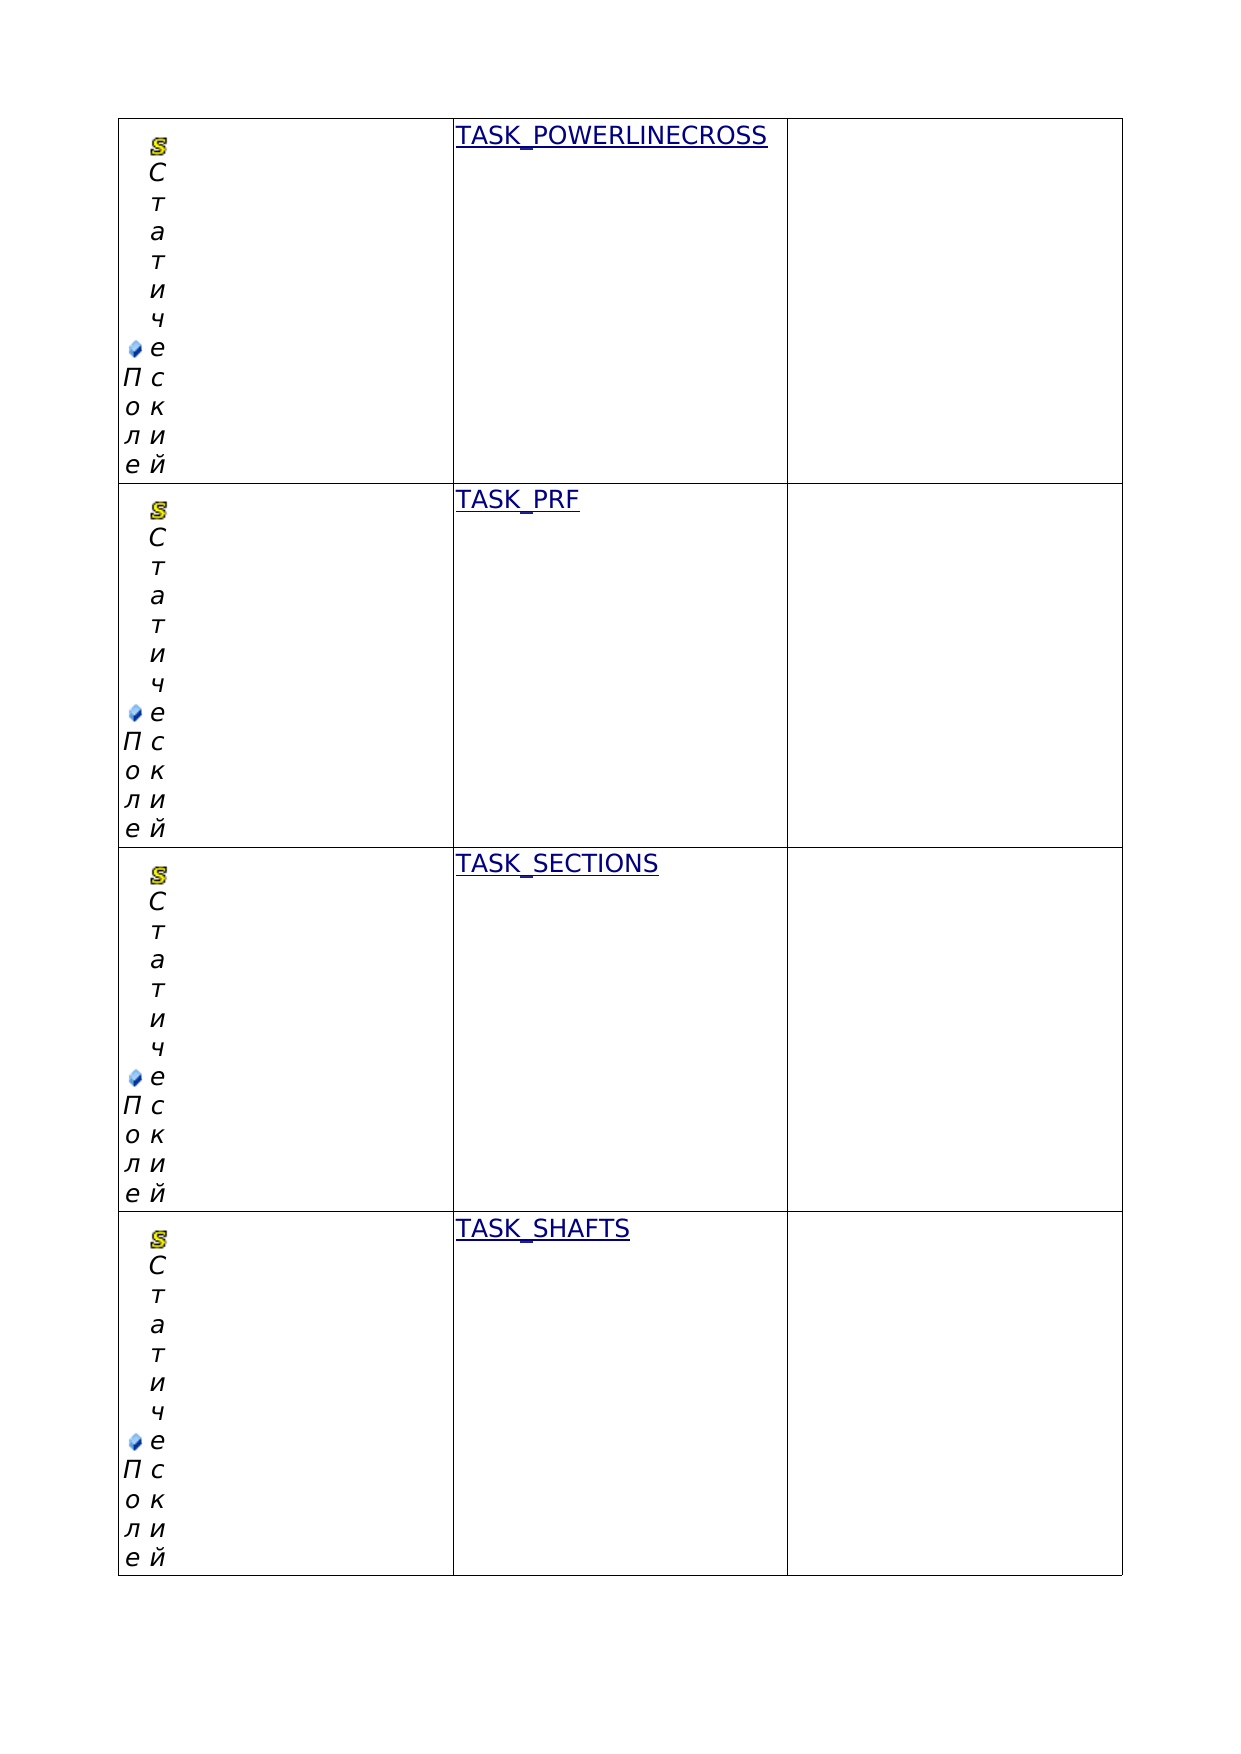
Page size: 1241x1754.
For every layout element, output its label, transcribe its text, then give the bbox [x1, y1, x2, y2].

table_cell TASK_PRF [454, 484, 787, 847]
picture [146, 862, 172, 888]
picture [121, 337, 146, 363]
picture [121, 1066, 146, 1092]
table_cell [788, 1212, 1122, 1575]
picture [146, 497, 172, 523]
picture [121, 702, 146, 727]
table_cell TASK_SHAFTS [454, 1212, 787, 1575]
table_cell [788, 484, 1122, 847]
table_cell [119, 848, 453, 1211]
picture [121, 1430, 146, 1456]
table_cell [119, 1212, 453, 1575]
picture [146, 1226, 172, 1252]
table_cell [788, 848, 1122, 1211]
table_cell [119, 484, 453, 847]
table_cell TASK_POWERLINECROSS [454, 119, 787, 482]
picture [146, 133, 172, 159]
table_cell [119, 119, 453, 482]
table_cell TASK_SECTIONS [454, 848, 787, 1211]
table_cell [788, 119, 1122, 482]
